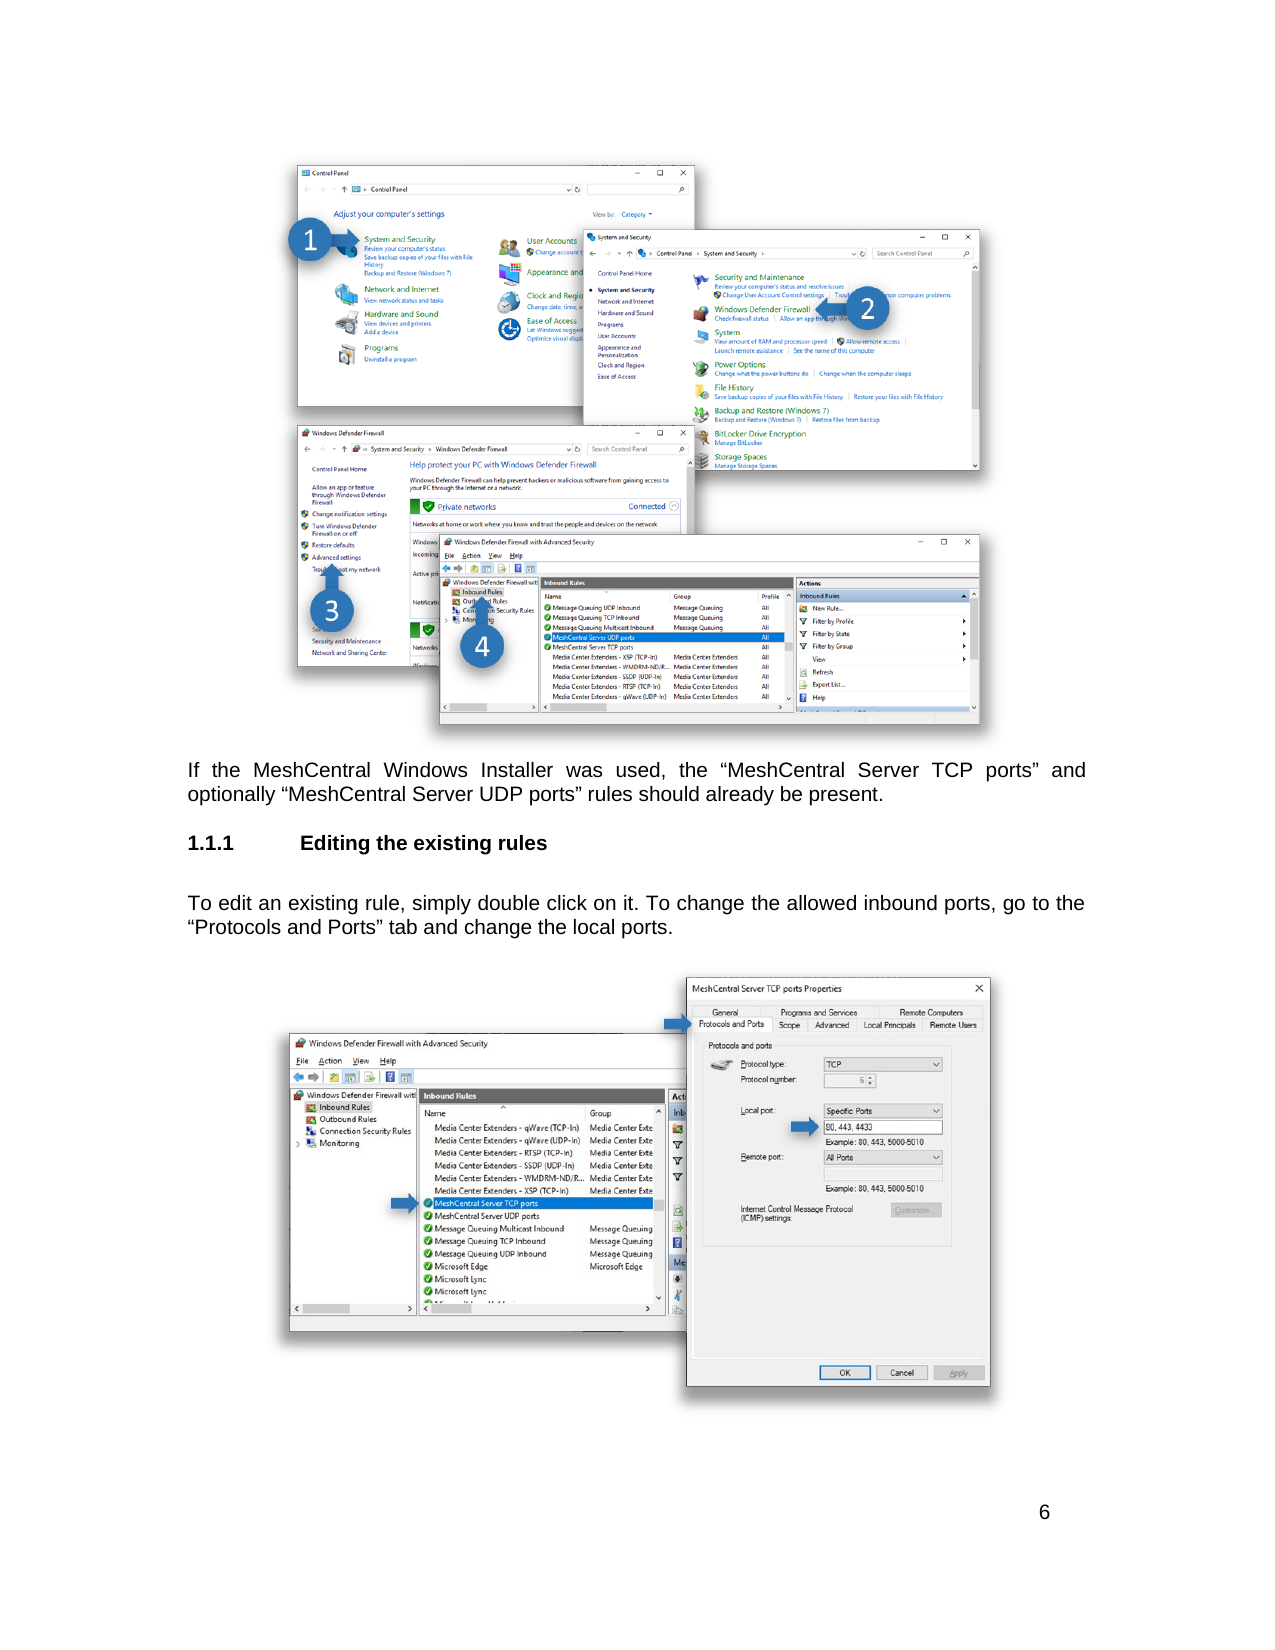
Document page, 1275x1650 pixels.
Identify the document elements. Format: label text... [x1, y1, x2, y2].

text To edit an existing rule, simply double click on it. To change the allowed inbound ports, go to the “Protocols and Ports” tab and change the local ports. [187, 891, 1087, 939]
subtitle Editing the existing rules [187, 830, 1087, 854]
text If the MeshCentral Windows Installer was used, the “MeshCentral Server TCP ports” and optionally “MeshCentral Server UDP ports” rules should already be present. [187, 757, 1087, 805]
